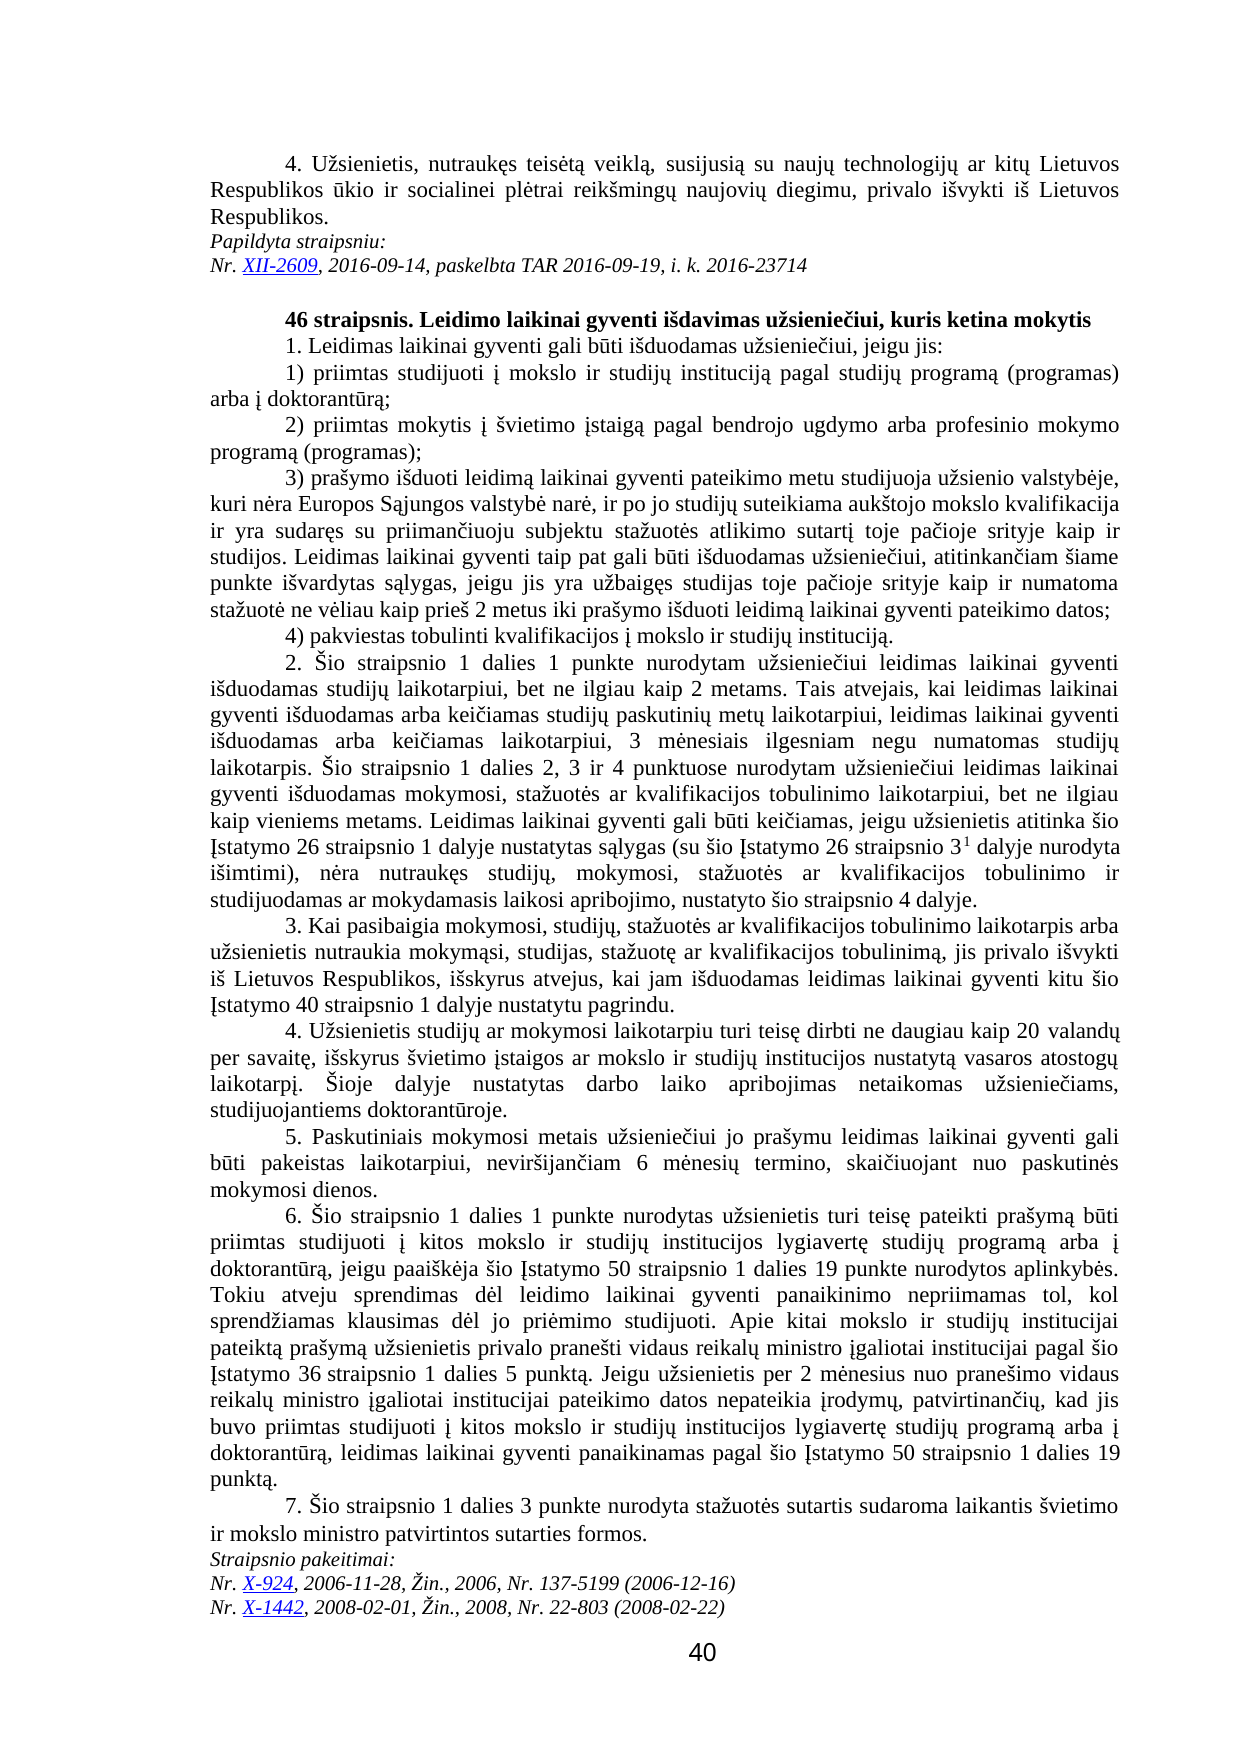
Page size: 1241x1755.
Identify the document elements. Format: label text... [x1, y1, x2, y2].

text 3) prašymo išduoti leidimą laikinai gyventi pateikimo metu studijuoja užsienio valstybėje, kuri nėra Europos Sąjungos valstybė narė, ir po jo studijų suteikiama aukštojo mokslo kvalifikacija ir yra sudaręs su priimančiuoju subjektu stažuotės atlikimo sutartį toje pačioje srityje kaip ir studijos. Leidimas laikinai gyventi taip pat gali būti išduodamas užsieniečiui, atitinkančiam šiame punkte išvardytas sąlygas, jeigu jis yra užbaigęs studijas toje pačioje srityje kaip ir numatoma stažuotė ne vėliau kaip prieš 2 metus iki prašymo išduoti leidimą laikinai gyventi pateikimo datos; [210, 464, 1120, 622]
text 4) pakviestas tobulinti kvalifikacijos į mokslo ir studijų instituciją. [210, 622, 1120, 648]
text 2) priimtas mokytis į švietimo įstaigą pagal bendrojo ugdymo arba profesinio mokymo programą (programas); [210, 411, 1120, 464]
text Nr. XII-2609, 2016-09-14, paskelbta TAR 2016-09-19, i. k. 2016-23714 [210, 253, 1120, 277]
text 7. Šio straipsnio 1 dalies 3 punkte nurodyta stažuotės sutartis sudaroma laikantis švietimo ir mokslo ministro patvirtintos sutarties formos. [210, 1492, 1120, 1547]
text Papildyta straipsniu: [210, 229, 1120, 253]
text Nr. X-1442, 2008-02-01, Žin., 2008, Nr. 22-803 (2008-02-22) [210, 1595, 1120, 1619]
text 4. Užsienietis studijų ar mokymosi laikotarpiu turi teisę dirbti ne daugiau kaip 20 valandų per savaitę, išskyrus švietimo įstaigos ar mokslo ir studijų institucijos nustatytą vasaros atostogų laikotarpį. Šioje dalyje nustatytas darbo laiko apribojimas netaikomas užsieniečiams, studijuojantiems doktorantūroje. [210, 1017, 1120, 1123]
text 2. Šio straipsnio 1 dalies 1 punkte nurodytam užsieniečiui leidimas laikinai gyventi išduodamas studijų laikotarpiui, bet ne ilgiau kaip 2 metams. Tais atvejais, kai leidimas laikinai gyventi išduodamas arba keičiamas studijų paskutinių metų laikotarpiui, leidimas laikinai gyventi išduodamas arba keičiamas laikotarpiui, 3 mėnesiais ilgesniam negu numatomas studijų laikotarpis. Šio straipsnio 1 dalies 2, 3 ir 4 punktuose nurodytam užsieniečiui leidimas laikinai gyventi išduodamas mokymosi, stažuotės ar kvalifikacijos tobulinimo laikotarpiui, bet ne ilgiau kaip vieniems metams. Leidimas laikinai gyventi gali būti keičiamas, jeigu užsienietis atitinka šio Įstatymo 26 straipsnio 1 dalyje nustatytas sąlygas (su šio Įstatymo 26 straipsnio 31 dalyje nurodyta išimtimi), nėra nutraukęs studijų, mokymosi, stažuotės ar kvalifikacijos tobulinimo ir studijuodamas ar mokydamasis laikosi apribojimo, nustatyto šio straipsnio 4 dalyje. [210, 648, 1120, 912]
text 6. Šio straipsnio 1 dalies 1 punkte nurodytas užsienietis turi teisę pateikti prašymą būti priimtas studijuoti į kitos mokslo ir studijų institucijos lygiavertę studijų programą arba į doktorantūrą, jeigu paaiškėja šio Įstatymo 50 straipsnio 1 dalies 19 punkte nurodytos aplinkybės. Tokiu atveju sprendimas dėl leidimo laikinai gyventi panaikinimo nepriimamas tol, kol sprendžiamas klausimas dėl jo priėmimo studijuoti. Apie kitai mokslo ir studijų institucijai pateiktą prašymą užsienietis privalo pranešti vidaus reikalų ministro įgaliotai institucijai pagal šio Įstatymo 36 straipsnio 1 dalies 5 punktą. Jeigu užsienietis per 2 mėnesius nuo pranešimo vidaus reikalų ministro įgaliotai institucijai pateikimo datos nepateikia įrodymų, patvirtinančių, kad jis buvo priimtas studijuoti į kitos mokslo ir studijų institucijos lygiavertę studijų programą arba į doktorantūrą, leidimas laikinai gyventi panaikinamas pagal šio Įstatymo 50 straipsnio 1 dalies 19 punktą. [210, 1202, 1120, 1492]
text 46 straipsnis. Leidimo laikinai gyventi išdavimas užsieniečiui, kuris ketina mokytis [210, 306, 1120, 332]
text 4. Užsienietis, nutraukęs teisėtą veiklą, susijusią su naujų technologijų ar kitų Lietuvos Respublikos ūkio ir socialinei plėtrai reikšmingų naujovių diegimu, privalo išvykti iš Lietuvos Respublikos. [210, 150, 1120, 229]
text Straipsnio pakeitimai: [210, 1547, 1120, 1571]
text 5. Paskutiniais mokymosi metais užsieniečiui jo prašymu leidimas laikinai gyventi gali būti pakeistas laikotarpiui, neviršijančiam 6 mėnesių termino, skaičiuojant nuo paskutinės mokymosi dienos. [210, 1123, 1120, 1202]
text 1. Leidimas laikinai gyventi gali būti išduodamas užsieniečiui, jeigu jis: [210, 332, 1120, 359]
text 3. Kai pasibaigia mokymosi, studijų, stažuotės ar kvalifikacijos tobulinimo laikotarpis arba užsienietis nutraukia mokymąsi, studijas, stažuotę ar kvalifikacijos tobulinimą, jis privalo išvykti iš Lietuvos Respublikos, išskyrus atvejus, kai jam išduodamas leidimas laikinai gyventi kitu šio Įstatymo 40 straipsnio 1 dalyje nustatytu pagrindu. [210, 912, 1120, 1017]
text 1) priimtas studijuoti į mokslo ir studijų instituciją pagal studijų programą (programas) arba į doktorantūrą; [210, 359, 1120, 411]
text Nr. X-924, 2006-11-28, Žin., 2006, Nr. 137-5199 (2006-12-16) [210, 1571, 1120, 1595]
